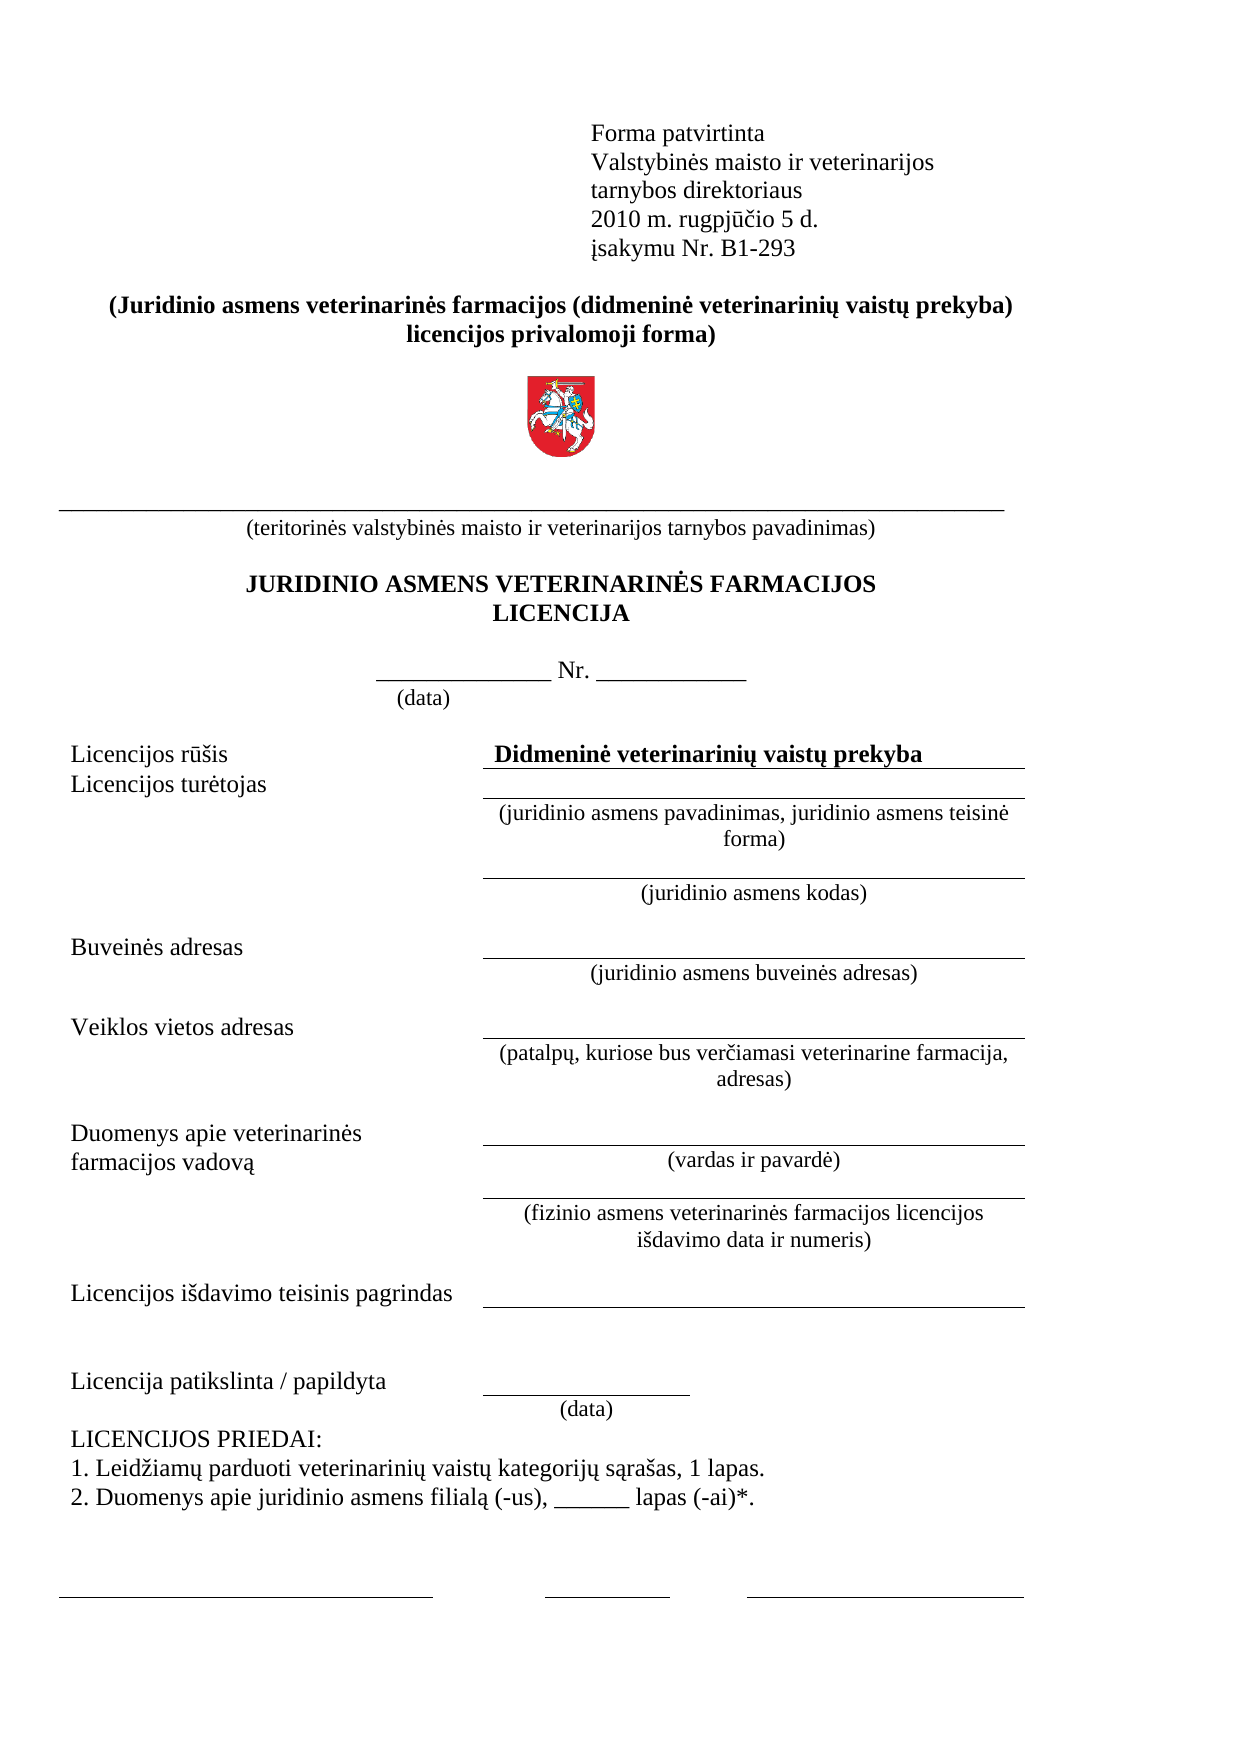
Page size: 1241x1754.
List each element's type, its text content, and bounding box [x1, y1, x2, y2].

table_cell (juridinio asmens kodas) [483, 879, 1025, 905]
table_cell [690, 1366, 1025, 1394]
text (teritorinės valstybinės maisto ir veterinarijos tarnybos pavadinimas) [59, 514, 1063, 540]
table_cell [690, 1395, 1025, 1424]
table_cell [483, 1366, 689, 1394]
text JURIDINIO ASMENS VETERINARINĖS FARMACIJOS [59, 569, 1063, 598]
table_cell [483, 1279, 1025, 1307]
table_cell [483, 1337, 1025, 1366]
text tarnybos direktoriaus [59, 176, 1063, 204]
table_header [747, 1568, 1023, 1597]
table_cell [59, 1337, 483, 1366]
text 2010 m. rugpjūčio 5 d. [59, 204, 1063, 233]
table_cell [59, 905, 1025, 932]
table_cell (patalpų, kuriose bus verčiamasi veterinarine farmacija, adresas) [483, 1039, 1025, 1092]
table_cell Buveinės adresas [59, 932, 483, 985]
table_cell Duomenys apie veterinarinės farmacijos vadovą [59, 1118, 483, 1252]
table_cell [59, 1252, 1025, 1278]
table_cell Veiklos vietos adresas [59, 1012, 483, 1092]
text (Juridinio asmens veterinarinės farmacijos (didmeninė veterinarinių vaistų prekyba) licencijos privalomoji forma) [59, 291, 1063, 348]
table_cell (juridinio asmens buveinės adresas) [483, 959, 1025, 985]
table_cell Licencijos turėtojas [59, 768, 483, 905]
text Valstybinės maisto ir veterinarijos [59, 147, 1063, 176]
table_cell (juridinio asmens pavadinimas, juridinio asmens teisinė forma) [483, 799, 1025, 852]
table_cell [483, 1172, 1025, 1198]
table_cell [483, 852, 1025, 878]
table_cell [483, 1118, 1025, 1144]
text LICENCIJA [59, 598, 1063, 627]
text Forma patvirtinta [591, 118, 1063, 147]
table_header [59, 1568, 433, 1597]
table_cell Licencija patikslinta / papildyta [59, 1366, 483, 1394]
table_cell (fizinio asmens veterinarinės farmacijos licencijos išdavimo data ir numeris) [483, 1199, 1025, 1252]
table_cell [483, 932, 1025, 958]
text ______________ Nr. ____________ [59, 655, 1063, 684]
text įsakymu Nr. B1-293 [59, 233, 1063, 262]
table_header [433, 1568, 545, 1597]
table_cell [483, 1012, 1025, 1038]
table_cell LICENCIJOS PRIEDAI: 1. Leidžiamų parduoti veterinarinių vaistų kategorijų sąrašas, 1 lapas. 2. Duomenys apie juridinio asmens filialą (-us), ______ lapas (-ai)*. [59, 1424, 1025, 1539]
table_header [545, 1568, 670, 1597]
text (data) [397, 684, 1063, 711]
table_cell [59, 1395, 483, 1424]
table_header [670, 1568, 747, 1597]
table_cell [59, 1092, 1025, 1118]
table_cell [59, 985, 1025, 1012]
table_cell (vardas ir pavardė) [483, 1146, 1025, 1172]
table_cell Licencijos išdavimo teisinis pagrindas [59, 1279, 483, 1337]
table_cell [483, 1308, 1025, 1337]
table_header Didmeninė veterinarinių vaistų prekyba [483, 739, 1025, 768]
table_cell (data) [483, 1396, 689, 1424]
table_cell [483, 769, 1025, 798]
table_header Licencijos rūšis [59, 739, 483, 768]
